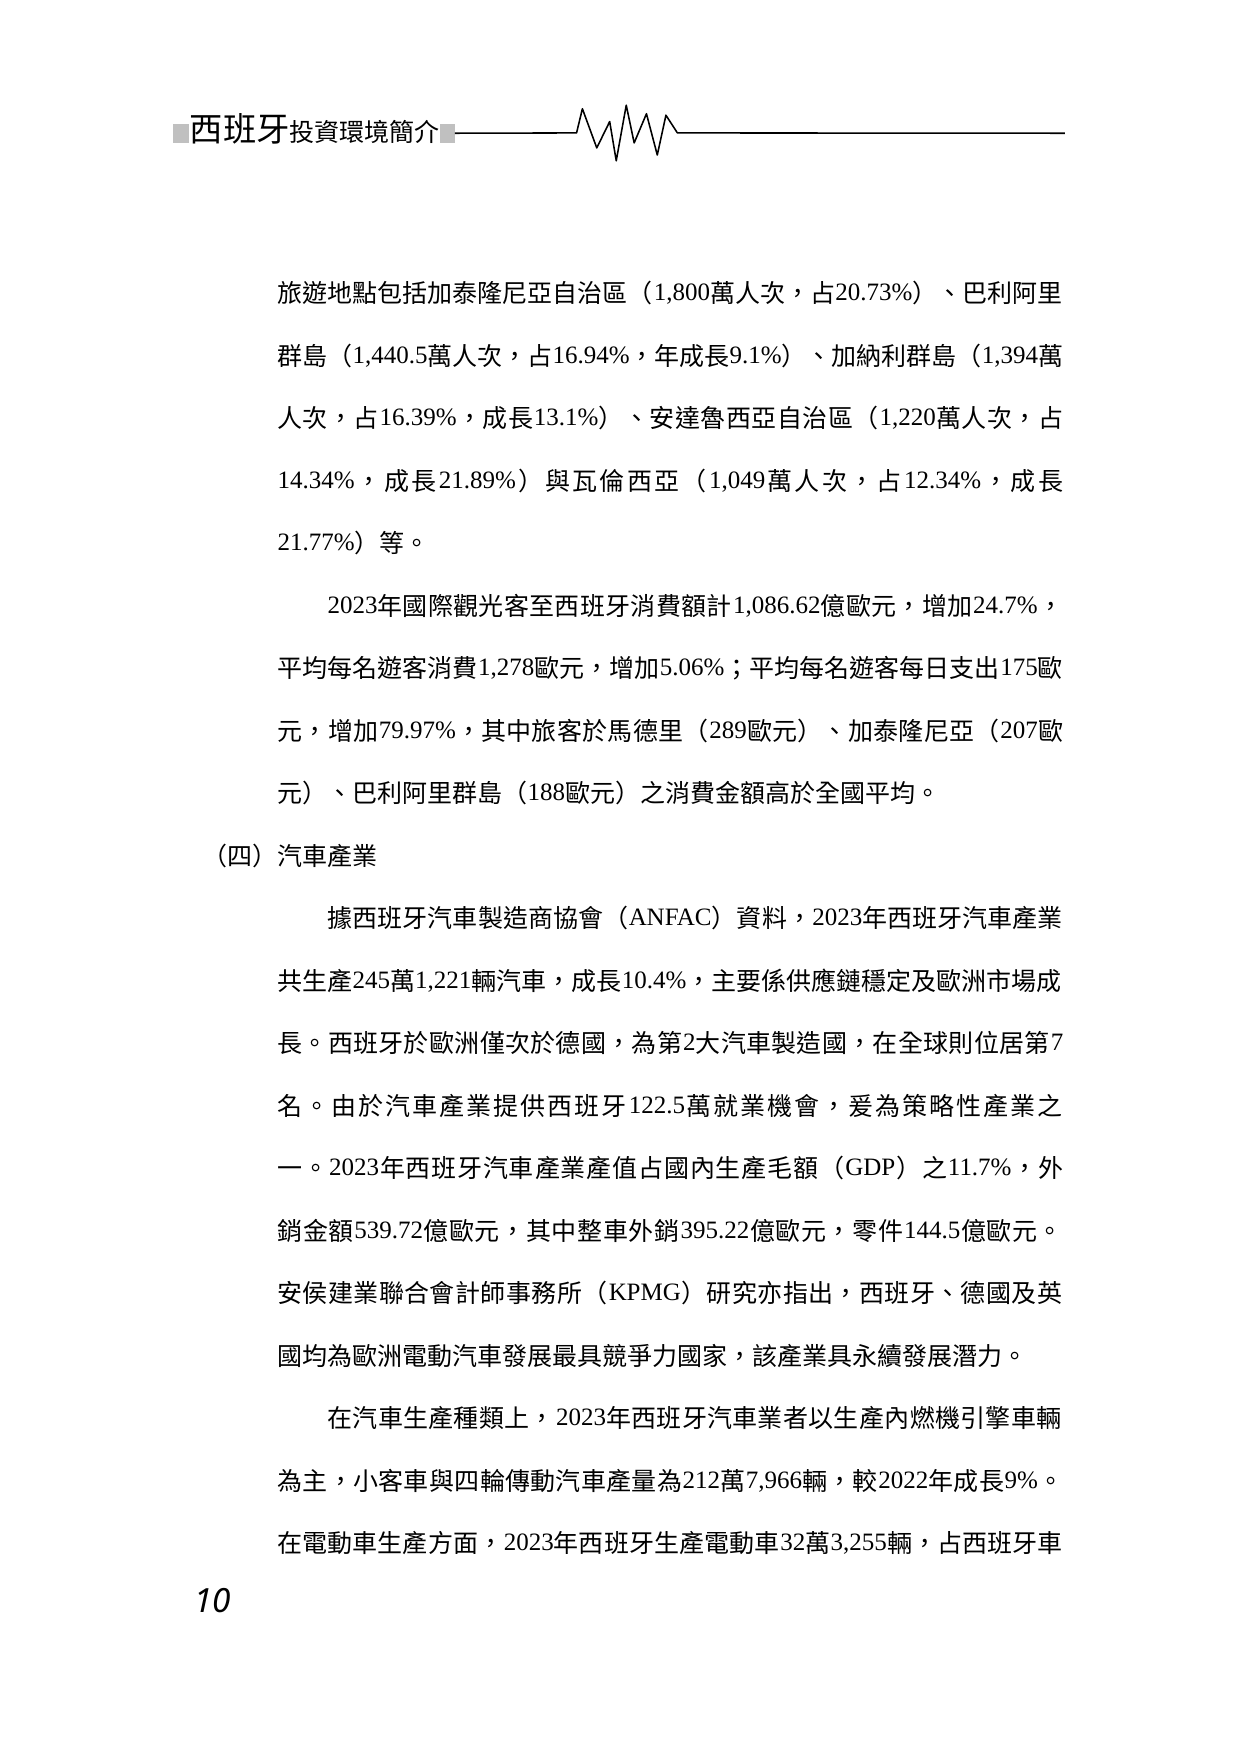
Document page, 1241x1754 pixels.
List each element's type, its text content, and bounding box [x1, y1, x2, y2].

text 旅遊地點包括加泰隆尼亞自治區（1,800萬人次，占20.73%）、巴利阿里群島（1,440.5萬人次，占16.94%，年成長9.1%）、加納利群島（1,394萬人次，占16.39%，成長13.1%）、安達魯西亞自治區（1,220萬人次，占14.34%，成長21.89%）與瓦倫西亞（1,049萬人次，占12.34%，成長21.77%）等。 [277, 250, 1063, 563]
text （四）汽車產業 [202, 813, 1063, 875]
text 2023年國際觀光客至西班牙消費額計1,086.62億歐元，增加24.7%，平均每名遊客消費1,278歐元，增加5.06%；平均每名遊客每日支出175歐元，增加79.97%，其中旅客於馬德里（289歐元）、加泰隆尼亞（207歐元）、巴利阿里群島（188歐元）之消費金額高於全國平均。 [277, 563, 1063, 813]
text 據西班牙汽車製造商協會（ANFAC）資料，2023年西班牙汽車產業共生產245萬1,221輛汽車，成長10.4%，主要係供應鏈穩定及歐洲市場成長。西班牙於歐洲僅次於德國，為第2大汽車製造國，在全球則位居第7名。由於汽車產業提供西班牙122.5萬就業機會，爰為策略性產業之一。2023年西班牙汽車產業產值占國內生產毛額（GDP）之11.7%，外銷金額539.72億歐元，其中整車外銷395.22億歐元，零件144.5億歐元。安侯建業聯合會計師事務所（KPMG）研究亦指出，西班牙、德國及英國均為歐洲電動汽車發展最具競爭力國家，該產業具永續發展潛力。 [277, 875, 1063, 1375]
text 在汽車生產種類上，2023年西班牙汽車業者以生產內燃機引擎車輛為主，小客車與四輪傳動汽車產量為212萬7,966輛，較2022年成長9%。在電動車生產方面，2023年西班牙生產電動車32萬3,255輛，占西班牙車 [277, 1375, 1063, 1563]
